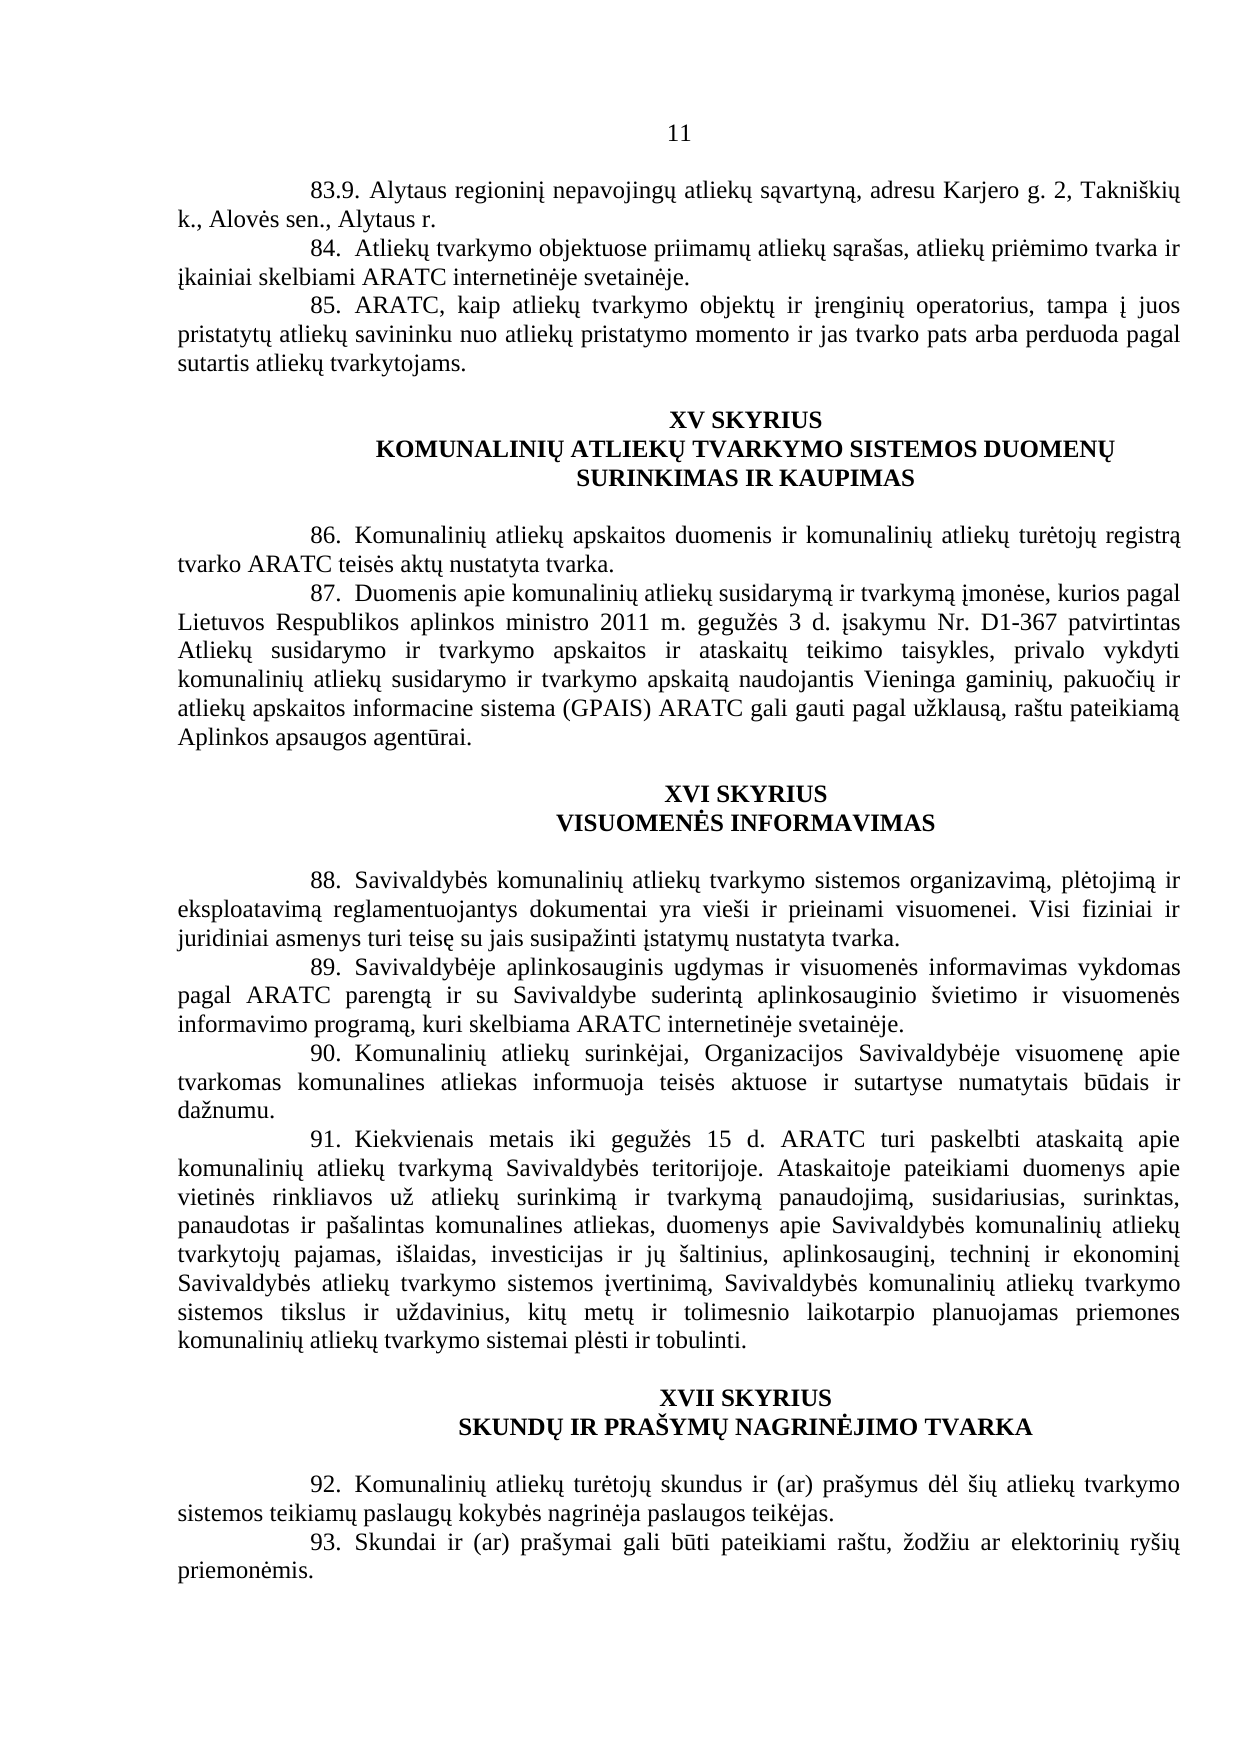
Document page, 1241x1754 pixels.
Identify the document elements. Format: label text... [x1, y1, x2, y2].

text XVII SKYRIUS [310, 1383, 1181, 1412]
text 84. Atliekų tvarkymo objektuose priimamų atliekų sąrašas, atliekų priėmimo tvarka ir įkainiai skelbiami ARATC internetinėje svetainėje. [177, 233, 1181, 291]
text SKUNDŲ IR PRAŠYMŲ NAGRINĖJIMO TVARKA [310, 1412, 1181, 1441]
text 83.9. Alytaus regioninį nepavojingų atliekų sąvartyną, adresu Karjero g. 2, Takniškių k., Alovės sen., Alytaus r. [177, 176, 1181, 233]
text 93. Skundai ir (ar) prašymai gali būti pateikiami raštu, žodžiu ar elektorinių ryšių priemonėmis. [177, 1527, 1181, 1584]
text 90. Komunalinių atliekų surinkėjai, Organizacijos Savivaldybėje visuomenę apie tvarkomas komunalines atliekas informuoja teisės aktuose ir sutartyse numatytais būdais ir dažnumu. [177, 1038, 1181, 1124]
text VISUOMENĖS INFORMAVIMAS [310, 808, 1181, 837]
text 87. Duomenis apie komunalinių atliekų susidarymą ir tvarkymą įmonėse, kurios pagal Lietuvos Respublikos aplinkos ministro 2011 m. gegužės 3 d. įsakymu Nr. D1-367 patvirtintas Atliekų susidarymo ir tvarkymo apskaitos ir ataskaitų teikimo taisykles, privalo vykdyti komunalinių atliekų susidarymo ir tvarkymo apskaitą naudojantis Vieninga gaminių, pakuočių ir atliekų apskaitos informacine sistema (GPAIS) ARATC gali gauti pagal užklausą, raštu pateikiamą Aplinkos apsaugos agentūrai. [177, 578, 1181, 751]
text 91. Kiekvienais metais iki gegužės 15 d. ARATC turi paskelbti ataskaitą apie komunalinių atliekų tvarkymą Savivaldybės teritorijoje. Ataskaitoje pateikiami duomenys apie vietinės rinkliavos už atliekų surinkimą ir tvarkymą panaudojimą, susidariusias, surinktas, panaudotas ir pašalintas komunalines atliekas, duomenys apie Savivaldybės komunalinių atliekų tvarkytojų pajamas, išlaidas, investicijas ir jų šaltinius, aplinkosauginį, techninį ir ekonominį Savivaldybės atliekų tvarkymo sistemos įvertinimą, Savivaldybės komunalinių atliekų tvarkymo sistemos tikslus ir uždavinius, kitų metų ir tolimesnio laikotarpio planuojamas priemones komunalinių atliekų tvarkymo sistemai plėsti ir tobulinti. [177, 1124, 1181, 1354]
text 88. Savivaldybės komunalinių atliekų tvarkymo sistemos organizavimą, plėtojimą ir eksploatavimą reglamentuojantys dokumentai yra vieši ir prieinami visuomenei. Visi fiziniai ir juridiniai asmenys turi teisę su jais susipažinti įstatymų nustatyta tvarka. [177, 866, 1181, 952]
text 85. ARATC, kaip atliekų tvarkymo objektų ir įrenginių operatorius, tampa į juos pristatytų atliekų savininku nuo atliekų pristatymo momento ir jas tvarko pats arba perduoda pagal sutartis atliekų tvarkytojams. [177, 291, 1181, 377]
text KOMUNALINIŲ ATLIEKŲ TVARKYMO SISTEMOS DUOMENŲ SURINKIMAS IR KAUPIMAS [310, 434, 1181, 492]
text 92. Komunalinių atliekų turėtojų skundus ir (ar) prašymus dėl šių atliekų tvarkymo sistemos teikiamų paslaugų kokybės nagrinėja paslaugos teikėjas. [177, 1469, 1181, 1527]
text 89. Savivaldybėje aplinkosauginis ugdymas ir visuomenės informavimas vykdomas pagal ARATC parengtą ir su Savivaldybe suderintą aplinkosauginio švietimo ir visuomenės informavimo programą, kuri skelbiama ARATC internetinėje svetainėje. [177, 952, 1181, 1038]
text XV SKYRIUS [310, 406, 1181, 434]
text XVI SKYRIUS [310, 779, 1181, 808]
text 86. Komunalinių atliekų apskaitos duomenis ir komunalinių atliekų turėtojų registrą tvarko ARATC teisės aktų nustatyta tvarka. [177, 521, 1181, 578]
